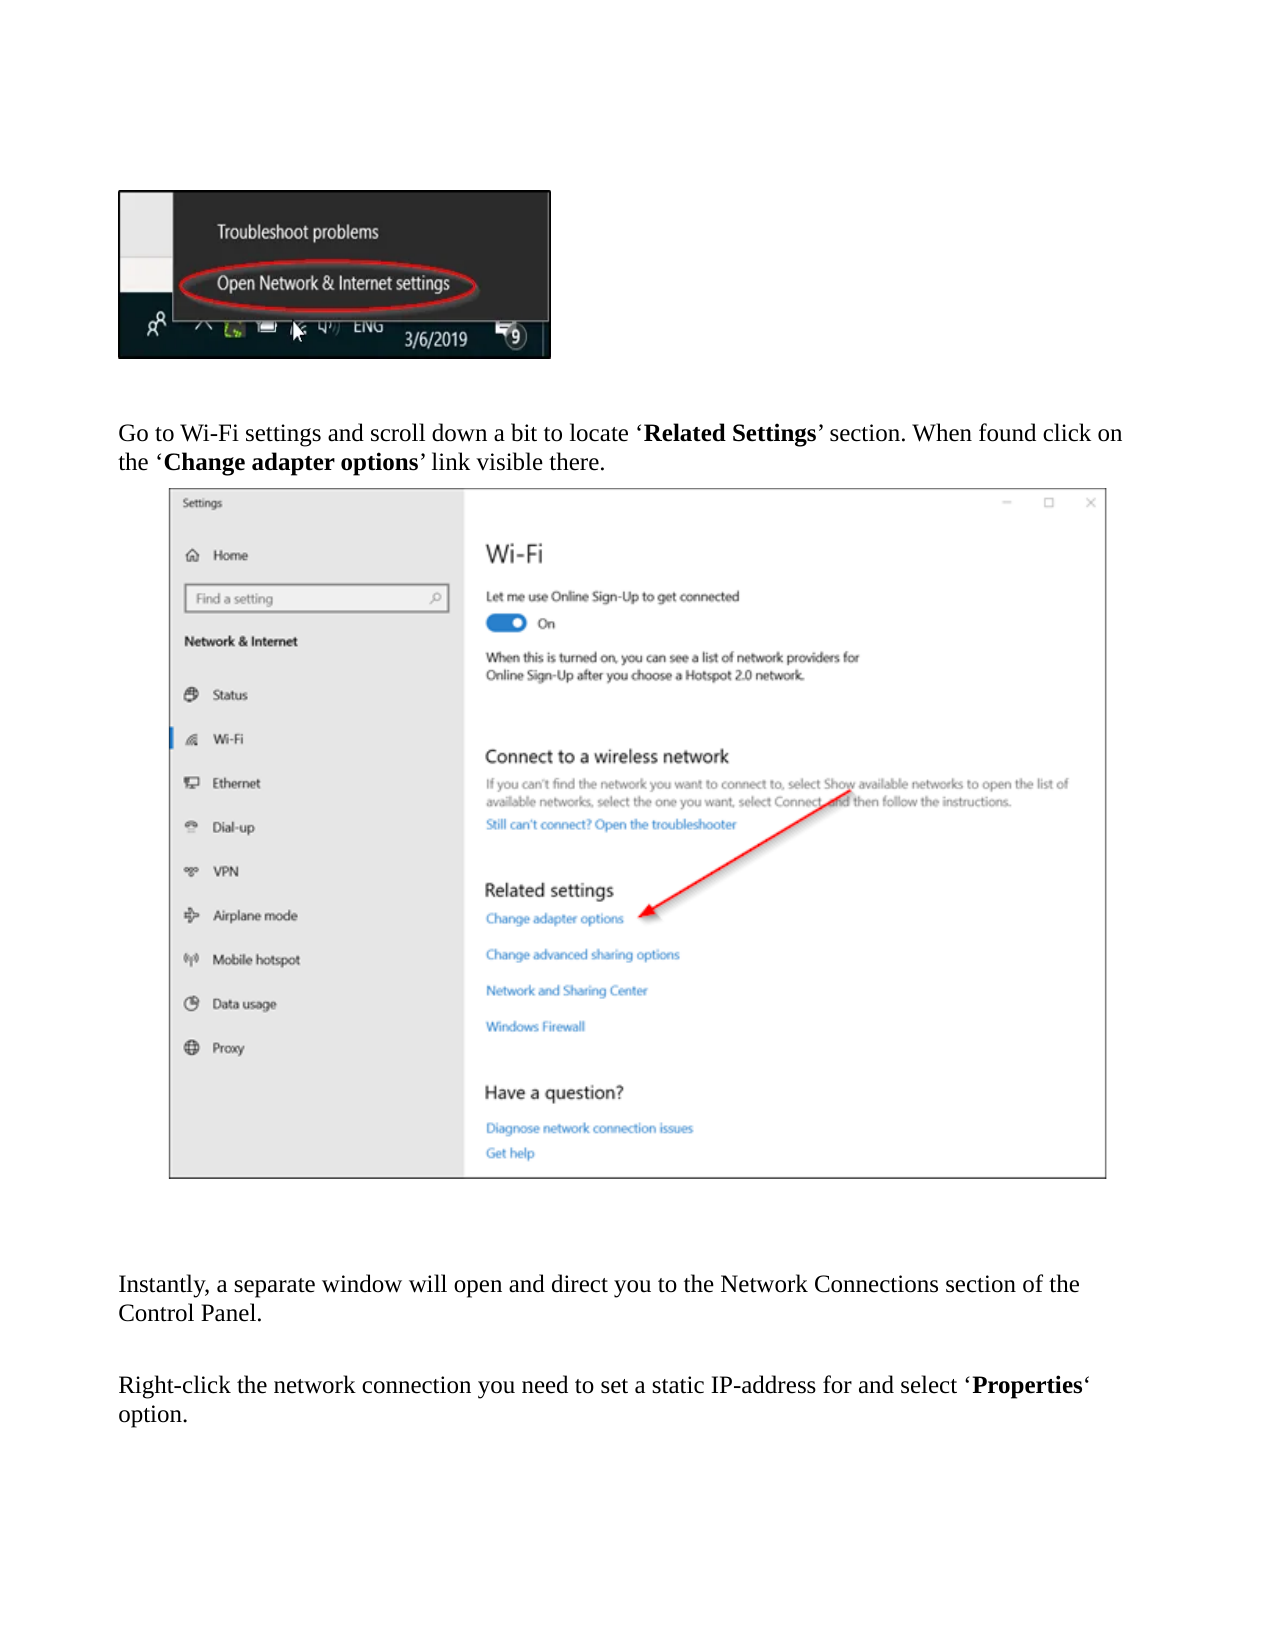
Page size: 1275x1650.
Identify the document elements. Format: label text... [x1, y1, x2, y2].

text Right-click the network connection you need to set a static IP-address for and select ‘Properties‘ option. [118, 1371, 1157, 1428]
picture [168, 488, 1107, 1179]
picture [118, 190, 551, 359]
text Instantly, a separate window will open and direct you to the Network Connections section of the Control Panel. [118, 1269, 1157, 1327]
text Go to Wi-Fi settings and scroll down a bit to locate ‘Related Settings’ section. When found click on the ‘Change adapter options’ link visible there. [118, 418, 1157, 476]
